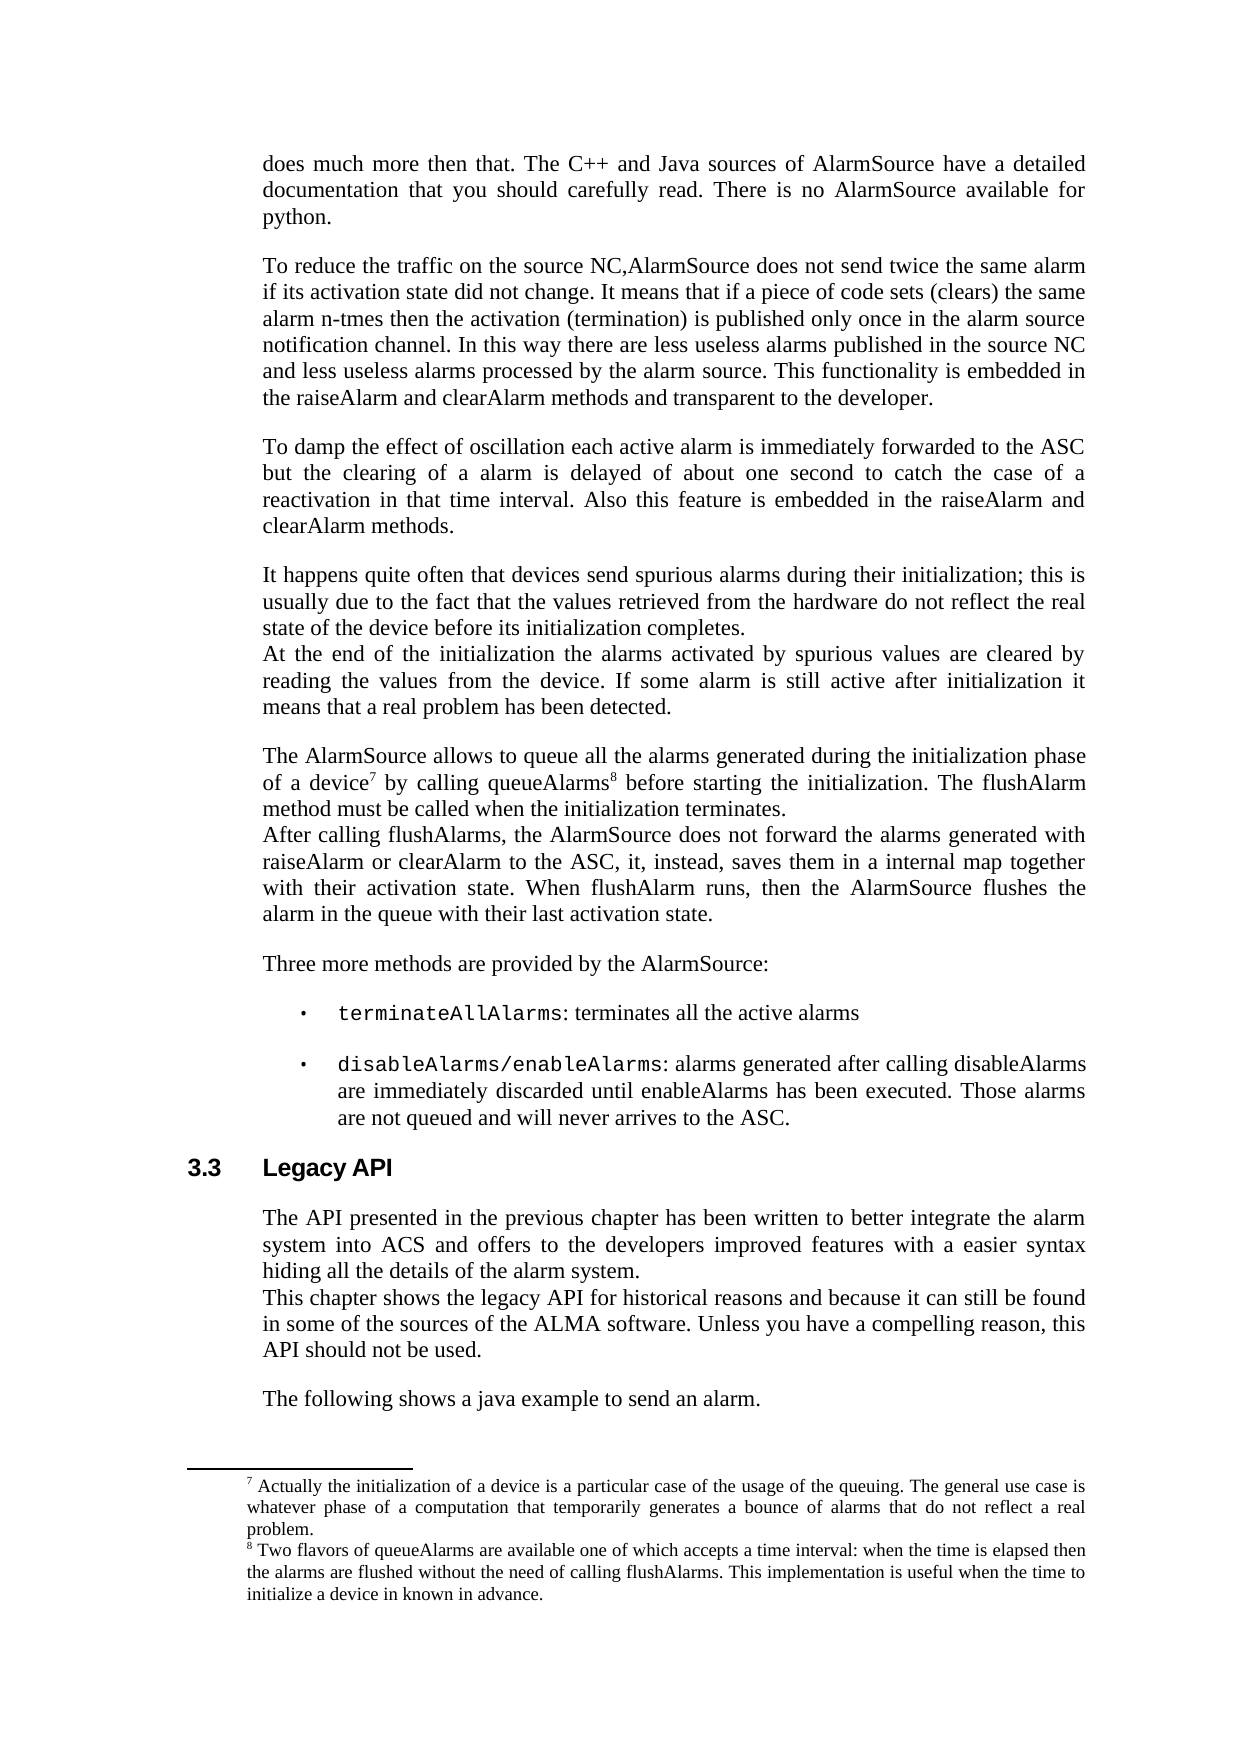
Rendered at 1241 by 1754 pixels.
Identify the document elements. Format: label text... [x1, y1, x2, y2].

text To damp the effect of oscillation each active alarm is immediately forwarded to the ASC but the clearing of a alarm is delayed of about one second to catch the case of a reactivation in that time interval. Also this feature is embedded in the raiseAlarm and clearAlarm methods. [262, 433, 1087, 538]
subtitle Legacy API [187, 1153, 1087, 1182]
text Two flavors of queueAlarms are available one of which accepts a time interval: when the time is elapsed then the alarms are flushed without the need of calling flushAlarms. This implementation is useful when the time to initialize a device in known in advance. [247, 1539, 1087, 1604]
list disableAlarms/enableAlarms: alarms generated after calling disableAlarms are immediately discarded until enableAlarms has been executed. Those alarms are not queued and will never arrives to the ASC. [300, 1049, 1087, 1130]
text It happens quite often that devices send spurious alarms during their initialization; this is usually due to the fact that the values retrieved from the hardware do not reflect the real state of the device before its initialization completes. At the end of the initialization the alarms activated by spurious values are cleared by reading the values from the device. If some alarm is still active after initialization it means that a real problem has been detected. [262, 561, 1087, 719]
text The AlarmSource allows to queue all the alarms generated during the initialization phase of a device by calling queueAlarms before starting the initialization. The flushAlarm method must be called when the initialization terminates. After calling flushAlarms, the AlarmSource does not forward the alarms generated with raiseAlarm or clearAlarm to the ASC, it, instead, saves them in a internal map together with their activation state. When flushAlarm runs, then the AlarmSource flushes the alarm in the queue with their last activation state. [262, 742, 1087, 927]
text Actually the initialization of a device is a particular case of the usage of the queuing. The general use case is whatever phase of a computation that temporarily generates a bounce of alarms that do not reflect a real problem. [247, 1474, 1087, 1539]
text To reduce the traffic on the source NC,AlarmSource does not send twice the same alarm if its activation state did not change. It means that if a piece of code sets (clears) the same alarm n-tmes then the activation (termination) is published only once in the alarm source notification channel. In this way there are less useless alarms published in the source NC and less useless alarms processed by the alarm source. This functionality is embedded in the raiseAlarm and clearAlarm methods and transparent to the developer. [262, 252, 1087, 410]
text Three more methods are provided by the AlarmSource: [262, 950, 1087, 976]
text The following shows a java example to send an alarm. [262, 1386, 1087, 1412]
list terminateAllAlarms: terminates all the active alarms [300, 999, 1087, 1027]
text The API presented in the previous chapter has been written to better integrate the alarm system into ACS and offers to the developers improved features with a easier syntax hiding all the details of the alarm system. This chapter shows the legacy API for historical reasons and because it can still be found in some of the sources of the ALMA software. Unless you have a compelling reason, this API should not be used. [262, 1204, 1087, 1363]
text does much more then that. The C++ and Java sources of AlarmSource have a detailed documentation that you should carefully read. There is no AlarmSource available for python. [262, 150, 1087, 229]
